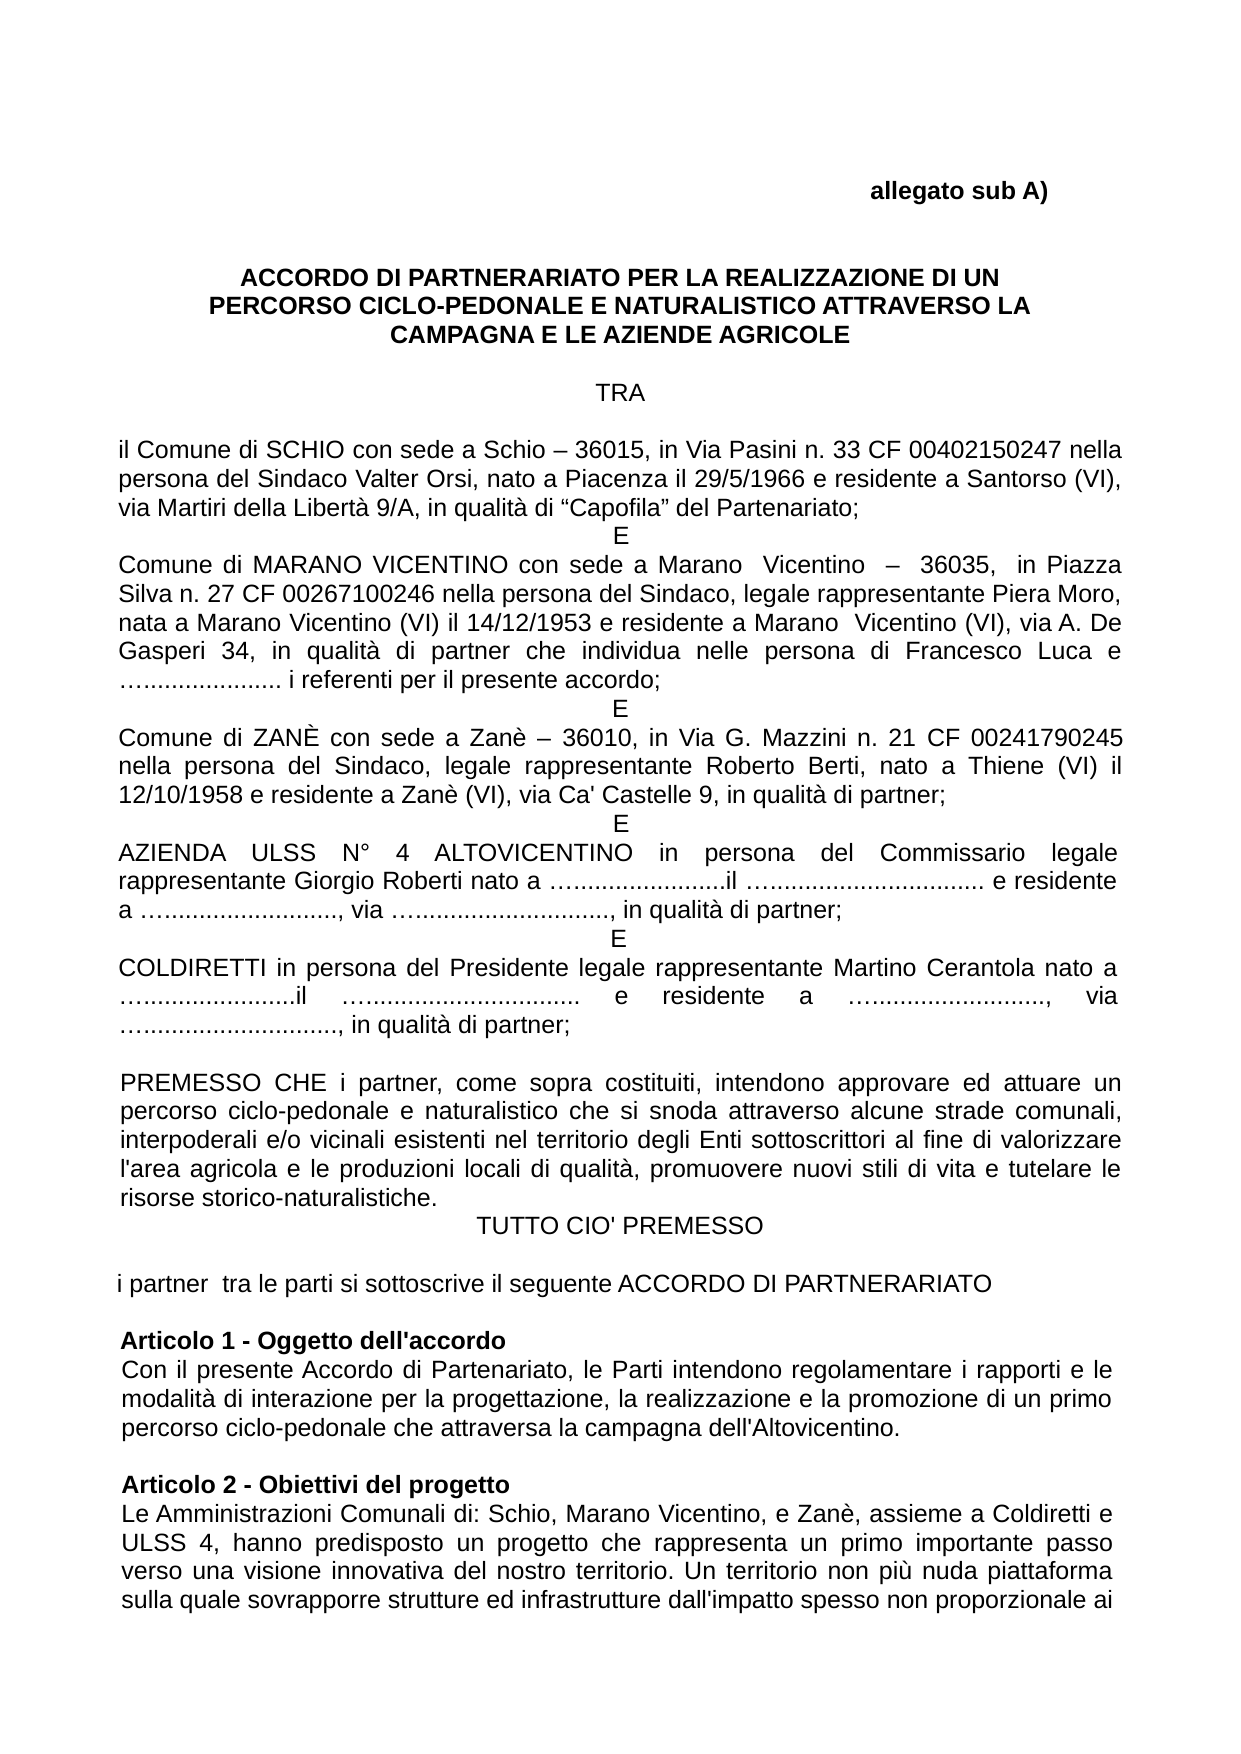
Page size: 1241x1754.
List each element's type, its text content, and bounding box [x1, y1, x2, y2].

text il Comune di SCHIO con sede a Schio – 36015, in Via Pasini n. 33 CF 00402150247 nella persona del Sindaco Valter Orsi, nato a Piacenza il 29/5/1966 e residente a Santorso (VI), via Martiri della Libertà 9/A, in qualità di “Capofila” del Partenariato; [118, 435, 1124, 521]
text E [177, 694, 1063, 723]
text TRA [177, 378, 1063, 406]
text Comune di ZANÈ con sede a Zanè – 36010, in Via G. Mazzini n. 21 CF 00241790245 nella persona del Sindaco, legale rappresentante Roberto Berti, nato a Thiene (VI) il 12/10/1958 e residente a Zanè (VI), via Ca' Castelle 9, in qualità di partner; [118, 723, 1124, 809]
text PREMESSO CHE i partner, come sopra costituiti, intendono approvare ed attuare un percorso ciclo-pedonale e naturalistico che si snoda attraverso alcune strade comunali, interpoderali e/o vicinali esistenti nel territorio degli Enti sottoscrittori al fine di valorizzare l'area agricola e le produzioni locali di qualità, promuovere nuovi stili di vita e tutelare le risorse storico-naturalistiche. [118, 1068, 1122, 1211]
text allegato sub A) [177, 176, 1063, 205]
text Articolo 1 - Oggetto dell'accordo [120, 1326, 1063, 1355]
text AZIENDA ULSS N° 4 ALTOVICENTINO in persona del Commissario legale rappresentante Giorgio Roberti nato a …......................il …............................... e residente a …........................., via …............................, in qualità di partner; [118, 838, 1119, 924]
text Le Amministrazioni Comunali di: Schio, Marano Vicentino, e Zanè, assieme a Coldiretti e ULSS 4, hanno predisposto un progetto che rappresenta un primo importante passo verso una visione innovativa del nostro territorio. Un territorio non più nuda piattaforma sulla quale sovrapporre strutture ed infrastrutture dall'impatto spesso non proporzionale ai [121, 1499, 1114, 1614]
text E [118, 924, 1119, 953]
text Con il presente Accordo di Partenariato, le Parti intendono regolamentare i rapporti e le modalità di interazione per la progettazione, la realizzazione e la promozione di un primo percorso ciclo-pedonale che attraversa la campagna dell'Altovicentino. [121, 1355, 1114, 1441]
text ACCORDO DI PARTNERARIATO PER LA REALIZZAZIONE DI UN PERCORSO CICLO-PEDONALE E NATURALISTICO ATTRAVERSO LA CAMPAGNA E LE AZIENDE AGRICOLE [177, 263, 1063, 349]
text E [118, 809, 1124, 838]
text Articolo 2 - Obiettivi del progetto [121, 1470, 1063, 1499]
text COLDIRETTI in persona del Presidente legale rappresentante Martino Cerantola nato a …......................il …............................... e residente a …........................., via …............................, in qualità di partner; [118, 953, 1119, 1039]
text Comune di MARANO VICENTINO con sede a Marano Vicentino – 36035, in Piazza Silva n. 27 CF 00267100246 nella persona del Sindaco, legale rappresentante Piera Moro, nata a Marano Vicentino (VI) il 14/12/1953 e residente a Marano Vicentino (VI), via A. De Gasperi 34, in qualità di partner che individua nelle persona di Francesco Luca e ….................... i referenti per il presente accordo; [118, 550, 1124, 694]
text E [118, 521, 1124, 550]
text i partner tra le parti si sottoscrive il seguente ACCORDO DI PARTNERARIATO [117, 1269, 1124, 1298]
text TUTTO CIO' PREMESSO [117, 1211, 1124, 1240]
